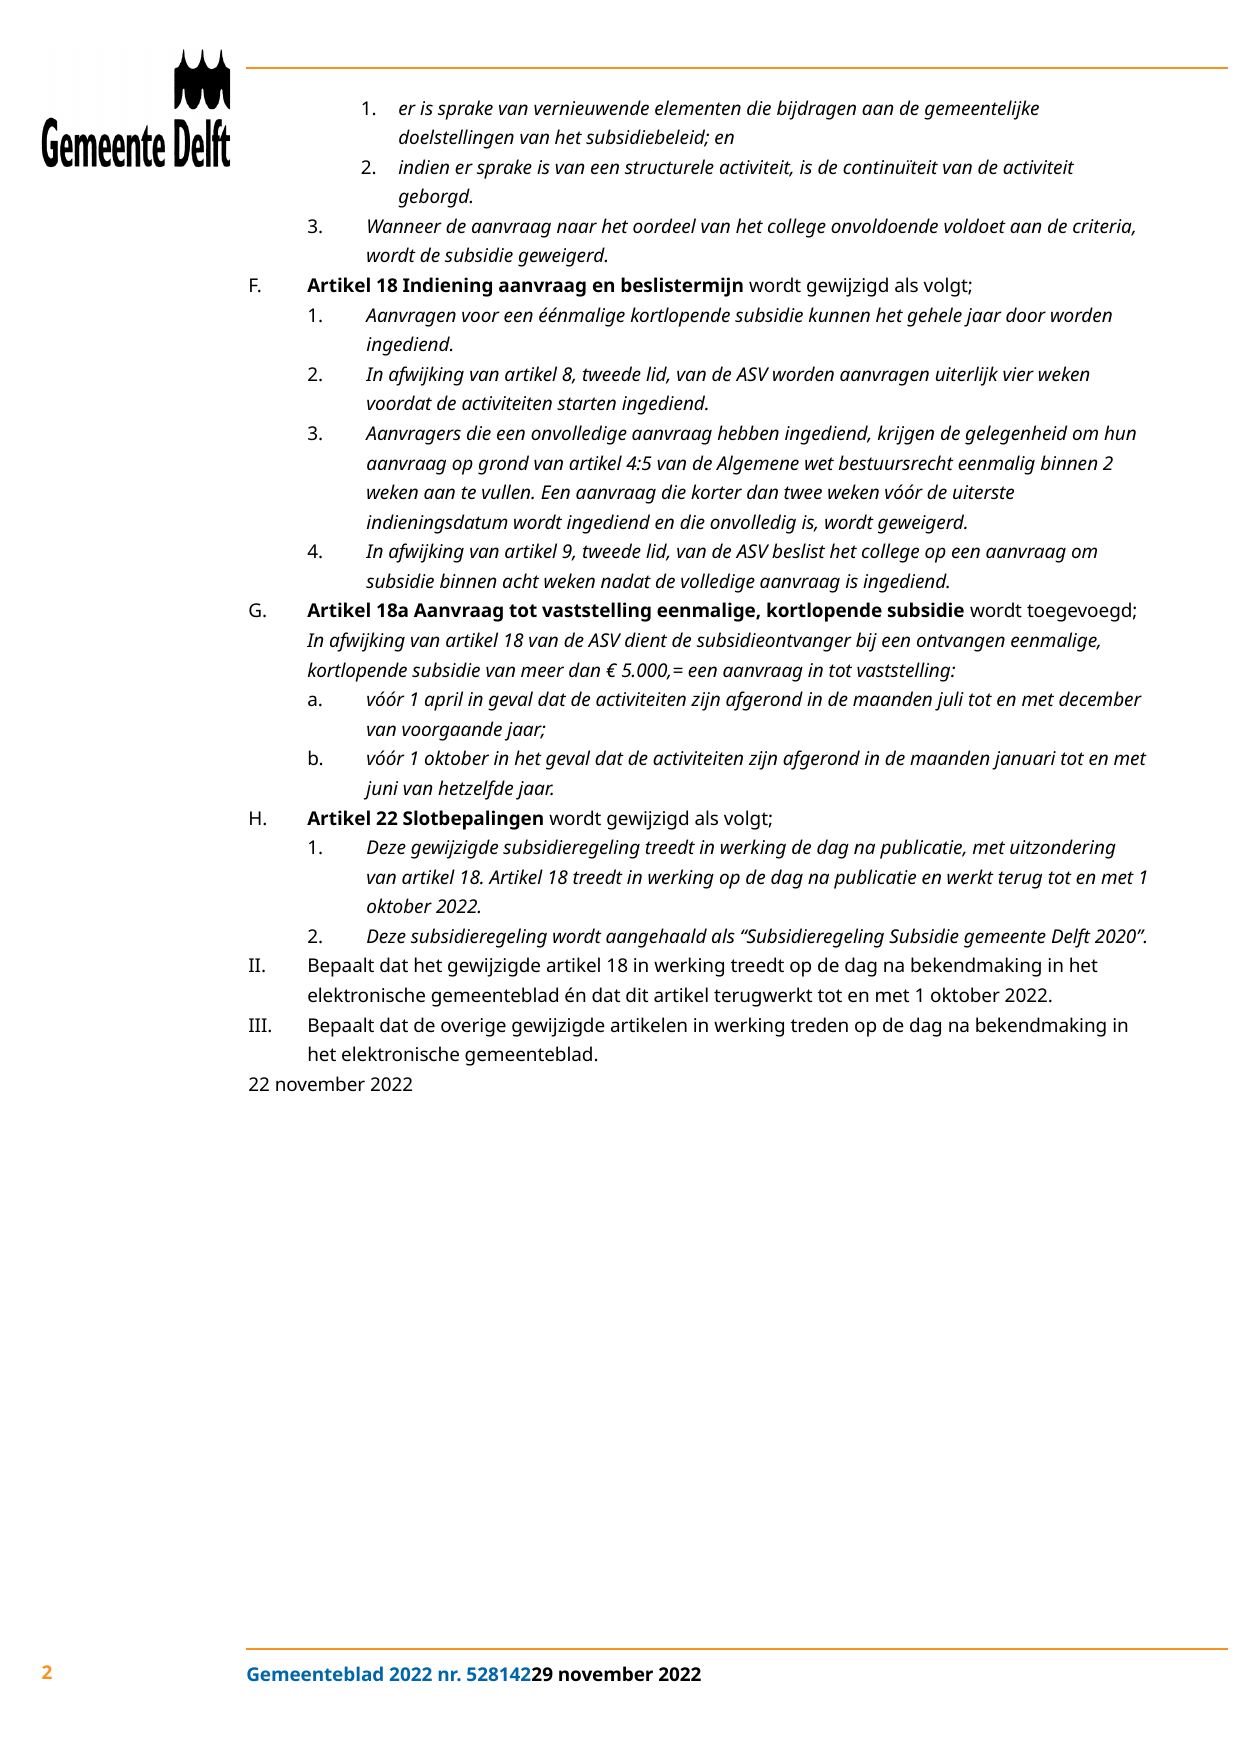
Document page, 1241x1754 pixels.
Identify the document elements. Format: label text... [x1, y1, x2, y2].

list er is sprake van vernieuwende elementen die bijdragen aan de gemeentelijke doelstellingen van het subsidiebeleid; en [361, 95, 1152, 150]
list Wanneer de aanvraag naar het oordeel van het college onvoldoende voldoet aan de criteria, wordt de subsidie geweigerd. [307, 213, 1152, 268]
list Artikel 22 Slotbepalingen wordt gewijzigd als volgt; [248, 805, 1152, 831]
list In afwijking van artikel 9, tweede lid, van de ASV beslist het college op een aanvraag om subsidie binnen acht weken nadat de volledige aanvraag is ingediend. [307, 538, 1152, 594]
list vóór 1 april in geval dat de activiteiten zijn afgerond in de maanden juli tot en met december van voorgaande jaar; [307, 686, 1152, 742]
list Aanvragers die een onvolledige aanvraag hebben ingediend, krijgen de gelegenheid om hun aanvraag op grond van artikel 4:5 van de Algemene wet bestuursrecht eenmalig binnen 2 weken aan te vullen. Een aanvraag die korter dan twee weken vóór de uiterste indieningsdatum wordt ingediend en die onvolledig is, wordt geweigerd. [307, 420, 1152, 535]
list vóór 1 oktober in het geval dat de activiteiten zijn afgerond in de maanden januari tot en met juni van hetzelfde jaar. [307, 746, 1152, 801]
list Bepaalt dat het gewijzigde artikel 18 in werking treedt op de dag na bekendmaking in het elektronische gemeenteblad én dat dit artikel terugwerkt tot en met 1 oktober 2022. [248, 953, 1152, 1008]
picture [41, 47, 231, 172]
list Aanvragen voor een éénmalige kortlopende subsidie kunnen het gehele jaar door worden ingediend. [307, 302, 1152, 357]
list Deze subsidieregeling wordt aangehaald als “Subsidieregeling Subsidie gemeente Delft 2020”. [307, 923, 1152, 949]
list Artikel 18a Aanvraag tot vaststelling eenmalige, kortlopende subsidie wordt toegevoegd; [248, 598, 1152, 623]
list Deze gewijzigde subsidieregeling treedt in werking de dag na publicatie, met uitzondering van artikel 18. Artikel 18 treedt in werking op de dag na publicatie en werkt terug tot en met 1 oktober 2022. [307, 834, 1152, 919]
list indien er sprake is van een structurele activiteit, is de continuïteit van de activiteit geborgd. [361, 154, 1152, 209]
text 22 november 2022 [248, 1071, 1152, 1097]
list Bepaalt dat de overige gewijzigde artikelen in werking treden op de dag na bekendmaking in het elektronische gemeenteblad. [248, 1012, 1152, 1067]
list In afwijking van artikel 18 van de ASV dient de subsidieontvanger bij een ontvangen eenmalige, kortlopende subsidie van meer dan € 5.000,= een aanvraag in tot vaststelling: [248, 627, 1152, 683]
list In afwijking van artikel 8, tweede lid, van de ASV worden aanvragen uiterlijk vier weken voordat de activiteiten starten ingediend. [307, 361, 1152, 416]
list Artikel 18 Indiening aanvraag en beslistermijn wordt gewijzigd als volgt; [248, 272, 1152, 298]
